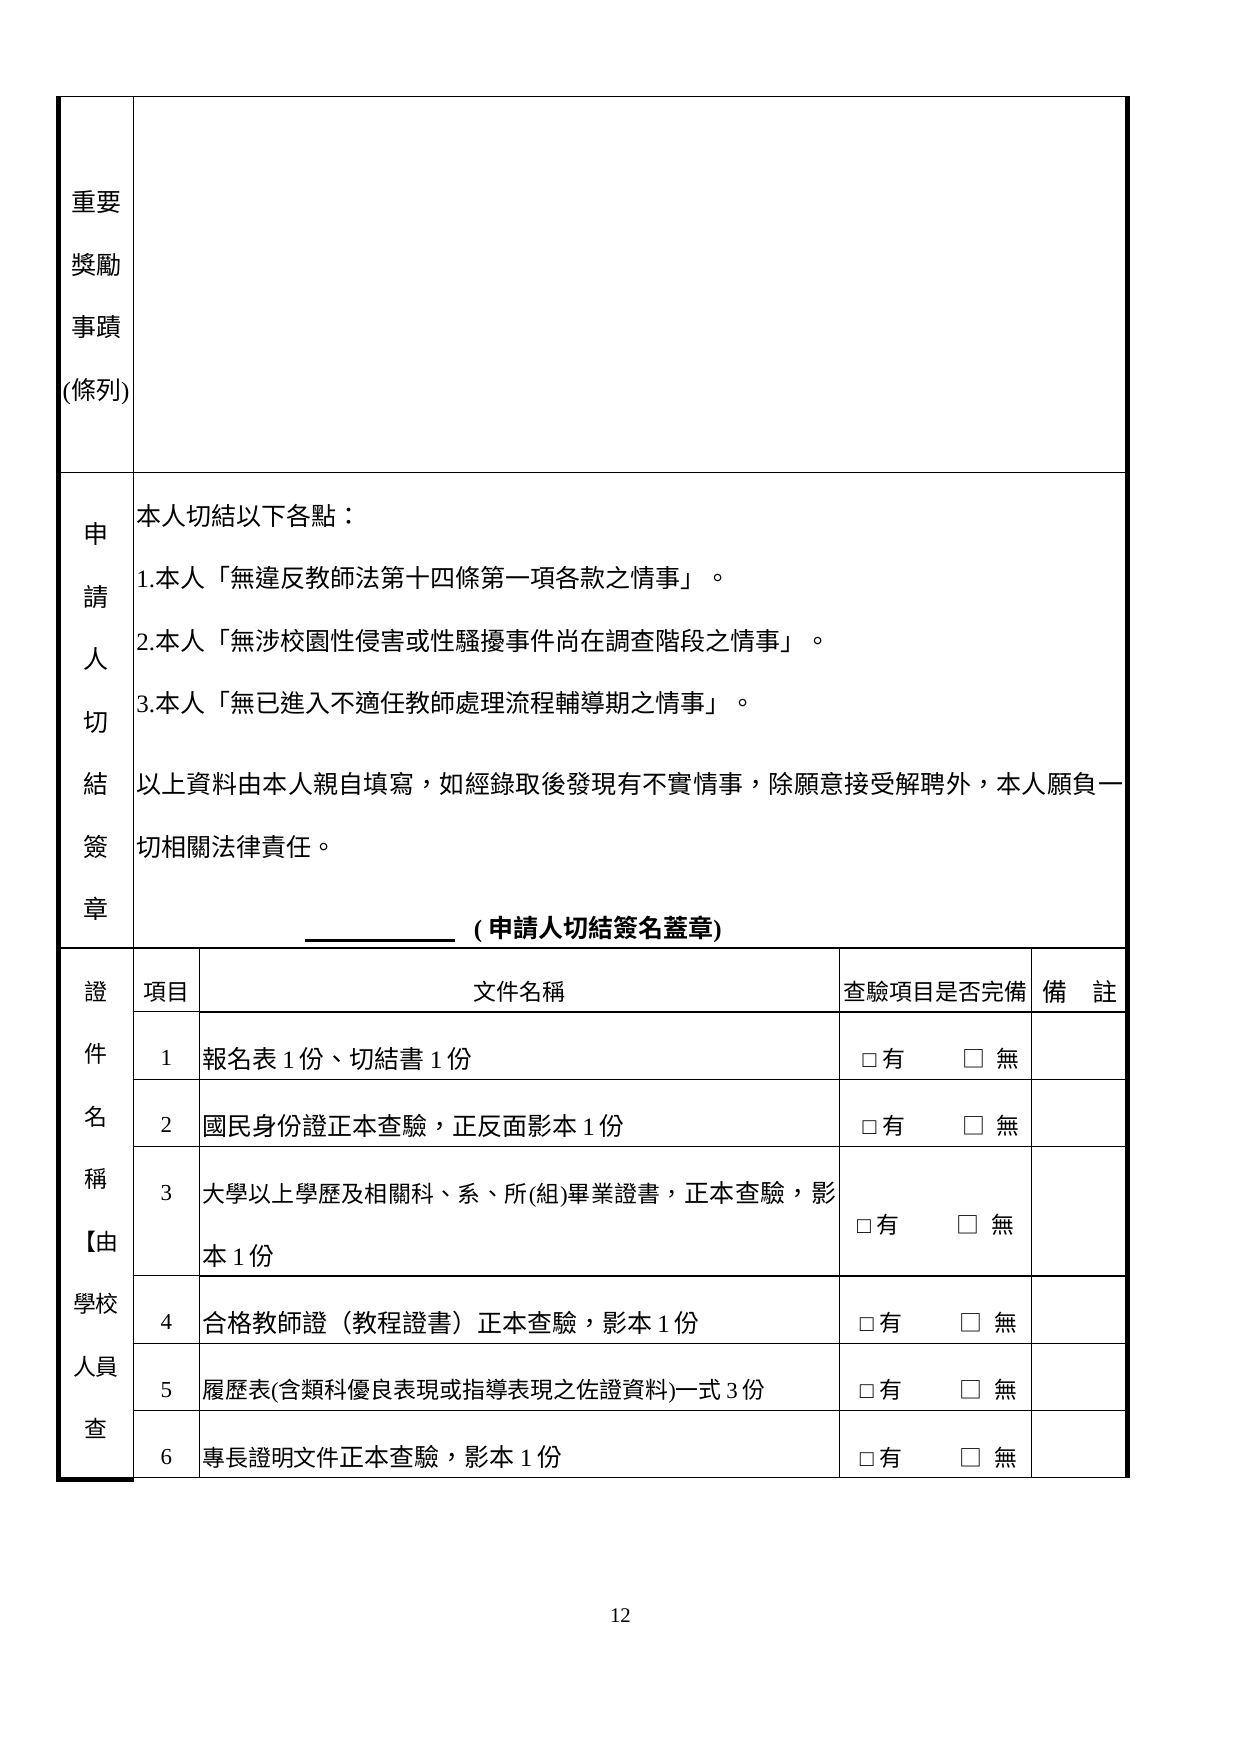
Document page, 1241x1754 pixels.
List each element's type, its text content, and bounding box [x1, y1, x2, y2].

table_cell [1130, 1275, 1182, 1342]
table_cell 合格教師證（教程證書）正本查驗，影本1份 [200, 1277, 839, 1342]
table_cell 查驗項目是否完備 [840, 949, 1031, 1011]
table_cell 專長證明文件正本查驗，影本1份 [200, 1411, 839, 1477]
table_cell 本人切結以下各點： 1.本人「無違反教師法第十四條第一項各款之情事」。 2.本人「無涉校園性侵害或性騷擾事件尚在調查階段之情事」。 3.本人「無已進入不適任教師處理流程輔導期之情事」。 以上資料由本人親自填寫，如經錄取後發現有不實情事，除願意接受解聘外，本人願負一切相關法律責任。 ( 申請人切結簽名蓋章) [134, 473, 1125, 947]
table_cell □ 有 □ 無 [840, 1277, 1031, 1342]
table_cell 項目 [134, 949, 199, 1011]
table_cell [1032, 1013, 1125, 1078]
table_cell [1130, 1410, 1182, 1477]
table_cell [1130, 1146, 1182, 1275]
table_cell 國民身份證正本查驗，正反面影本1份 [200, 1080, 839, 1146]
table_cell [1130, 1011, 1182, 1078]
table_cell □ 有 □ 無 [840, 1344, 1031, 1410]
table_cell 6 [134, 1411, 199, 1477]
table_cell □ 有 □ 無 [840, 1147, 1031, 1275]
table_cell 文件名稱 [200, 949, 839, 1011]
table_cell [1032, 1080, 1125, 1146]
table_cell [134, 97, 1125, 472]
table_cell 大學以上學歷及相關科、系、所(組)畢業證書，正本查驗，影本1份 [200, 1147, 839, 1275]
table_cell [1130, 947, 1182, 1011]
table_cell 報名表1份、切結書1份 [200, 1013, 839, 1078]
table_cell [1032, 1344, 1125, 1410]
table_cell □ 有 □ 無 [840, 1411, 1031, 1477]
table_cell [1130, 472, 1182, 947]
table_cell 備 註 [1032, 949, 1125, 1011]
table_cell [1032, 1147, 1125, 1275]
table_cell 申 請 人 切 結 簽 章 [61, 473, 133, 947]
table_cell 重要 獎勵 事蹟 (條列) [61, 97, 133, 472]
table_cell [1130, 1079, 1182, 1146]
table_cell 2 [134, 1080, 199, 1146]
table_cell □ 有 □ 無 [840, 1013, 1031, 1078]
table_cell 1 [134, 1012, 199, 1078]
table_cell 4 [134, 1276, 199, 1342]
table_cell [1032, 1277, 1125, 1342]
table_cell □ 有 □ 無 [840, 1080, 1031, 1146]
table_cell 證 件 名 稱 【由學校人員查 [61, 949, 133, 1477]
table_cell [1130, 96, 1182, 472]
table_cell [1130, 1343, 1182, 1410]
table_cell [1032, 1411, 1125, 1477]
table_cell 3 [134, 1147, 199, 1275]
table_cell 5 [134, 1344, 199, 1410]
table_cell 履歷表(含類科優良表現或指導表現之佐證資料)一式3份 [200, 1344, 839, 1410]
